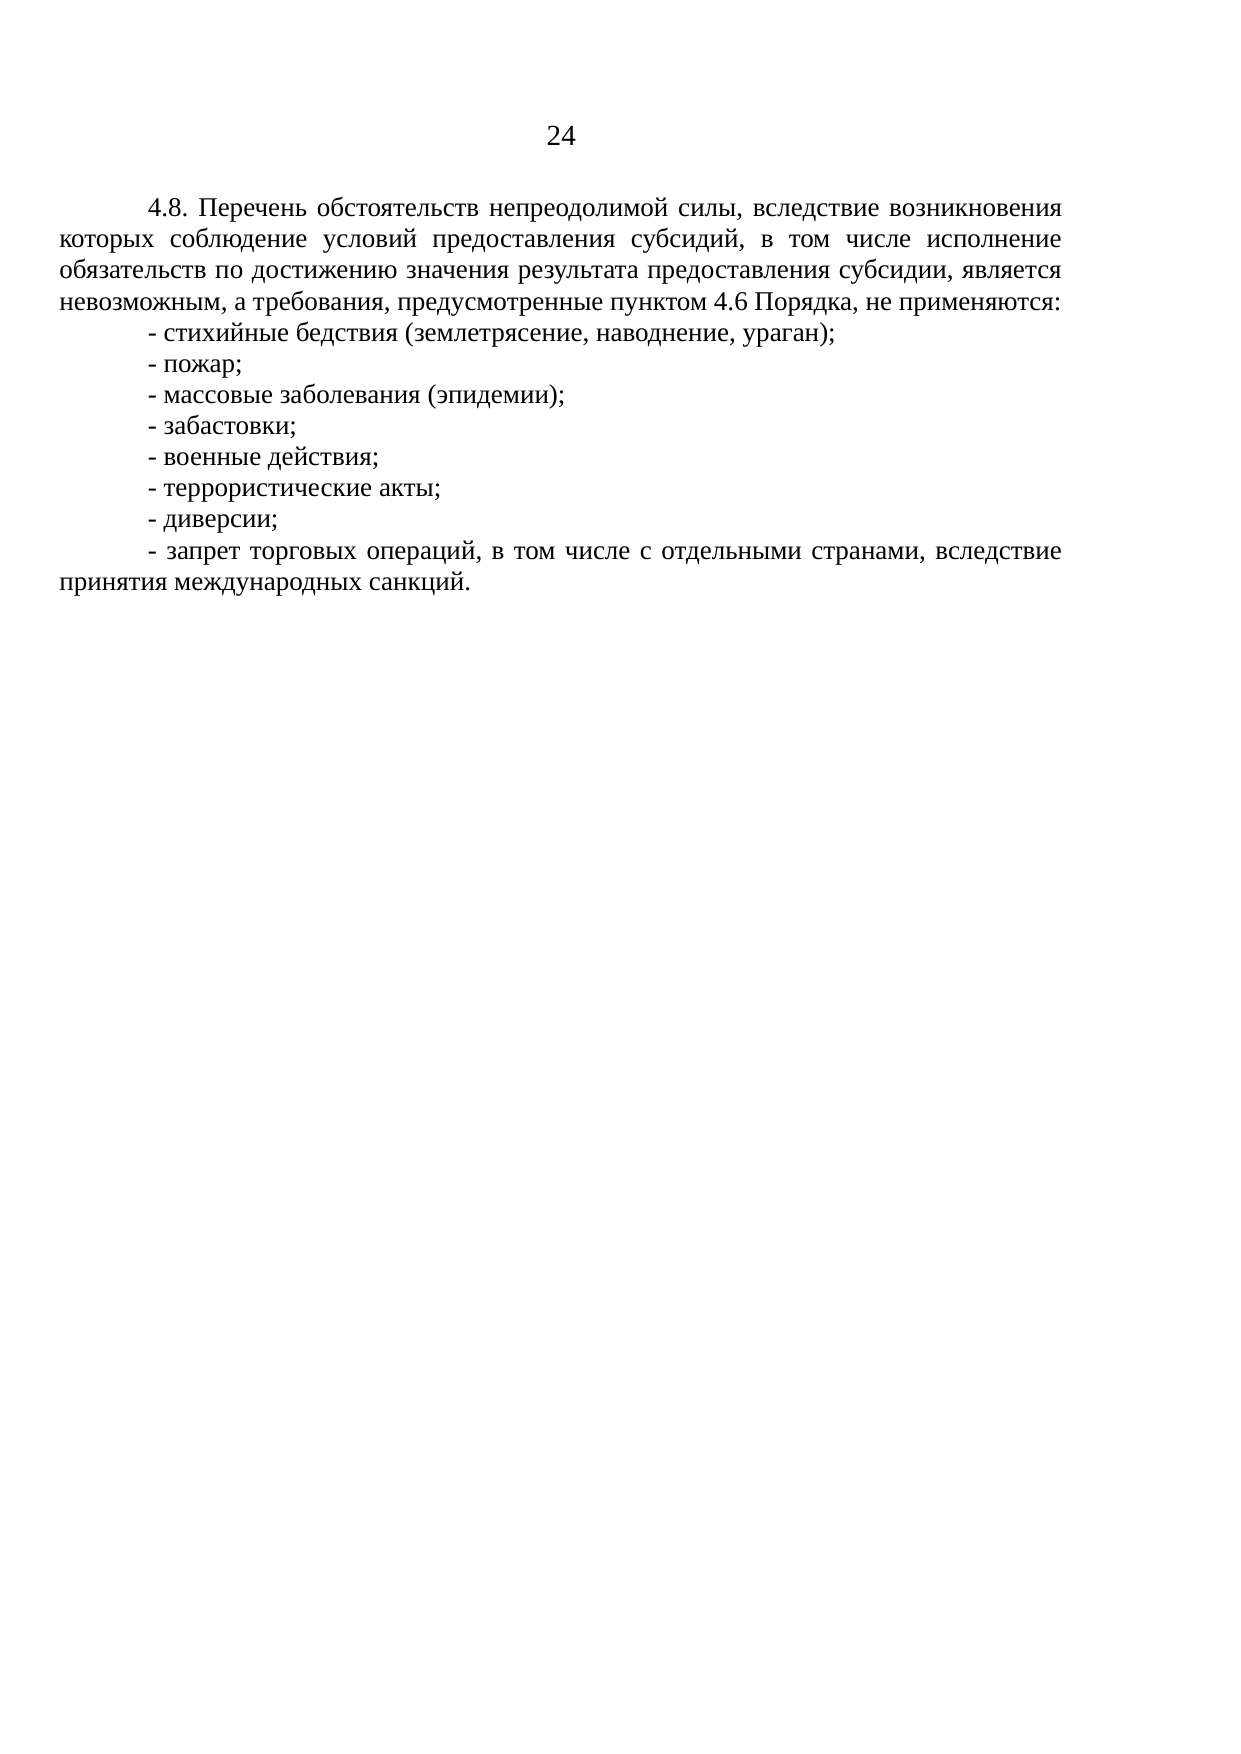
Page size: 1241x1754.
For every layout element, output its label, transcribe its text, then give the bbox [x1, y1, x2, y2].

subtitle 4.8. Перечень обстоятельств непреодолимой силы, вследствие возникновения которых соблюдение условий предоставления субсидий, в том числе исполнение обязательств по достижению значения результата предоставления субсидии, является невозможным, а требования, предусмотренные пунктом 4.6 Порядка, не применяются: [59, 191, 1063, 316]
subtitle - стихийные бедствия (землетрясение, наводнение, ураган); [59, 316, 1063, 347]
subtitle - забастовки; [59, 409, 1063, 440]
subtitle - диверсии; [59, 503, 1063, 534]
subtitle - запрет торговых операций, в том числе с отдельными странами, вследствие принятия международных санкций. [59, 534, 1063, 596]
subtitle - пожар; [59, 347, 1063, 378]
subtitle - террористические акты; [59, 471, 1063, 503]
subtitle - массовые заболевания (эпидемии); [59, 378, 1063, 409]
subtitle - военные действия; [59, 440, 1063, 471]
